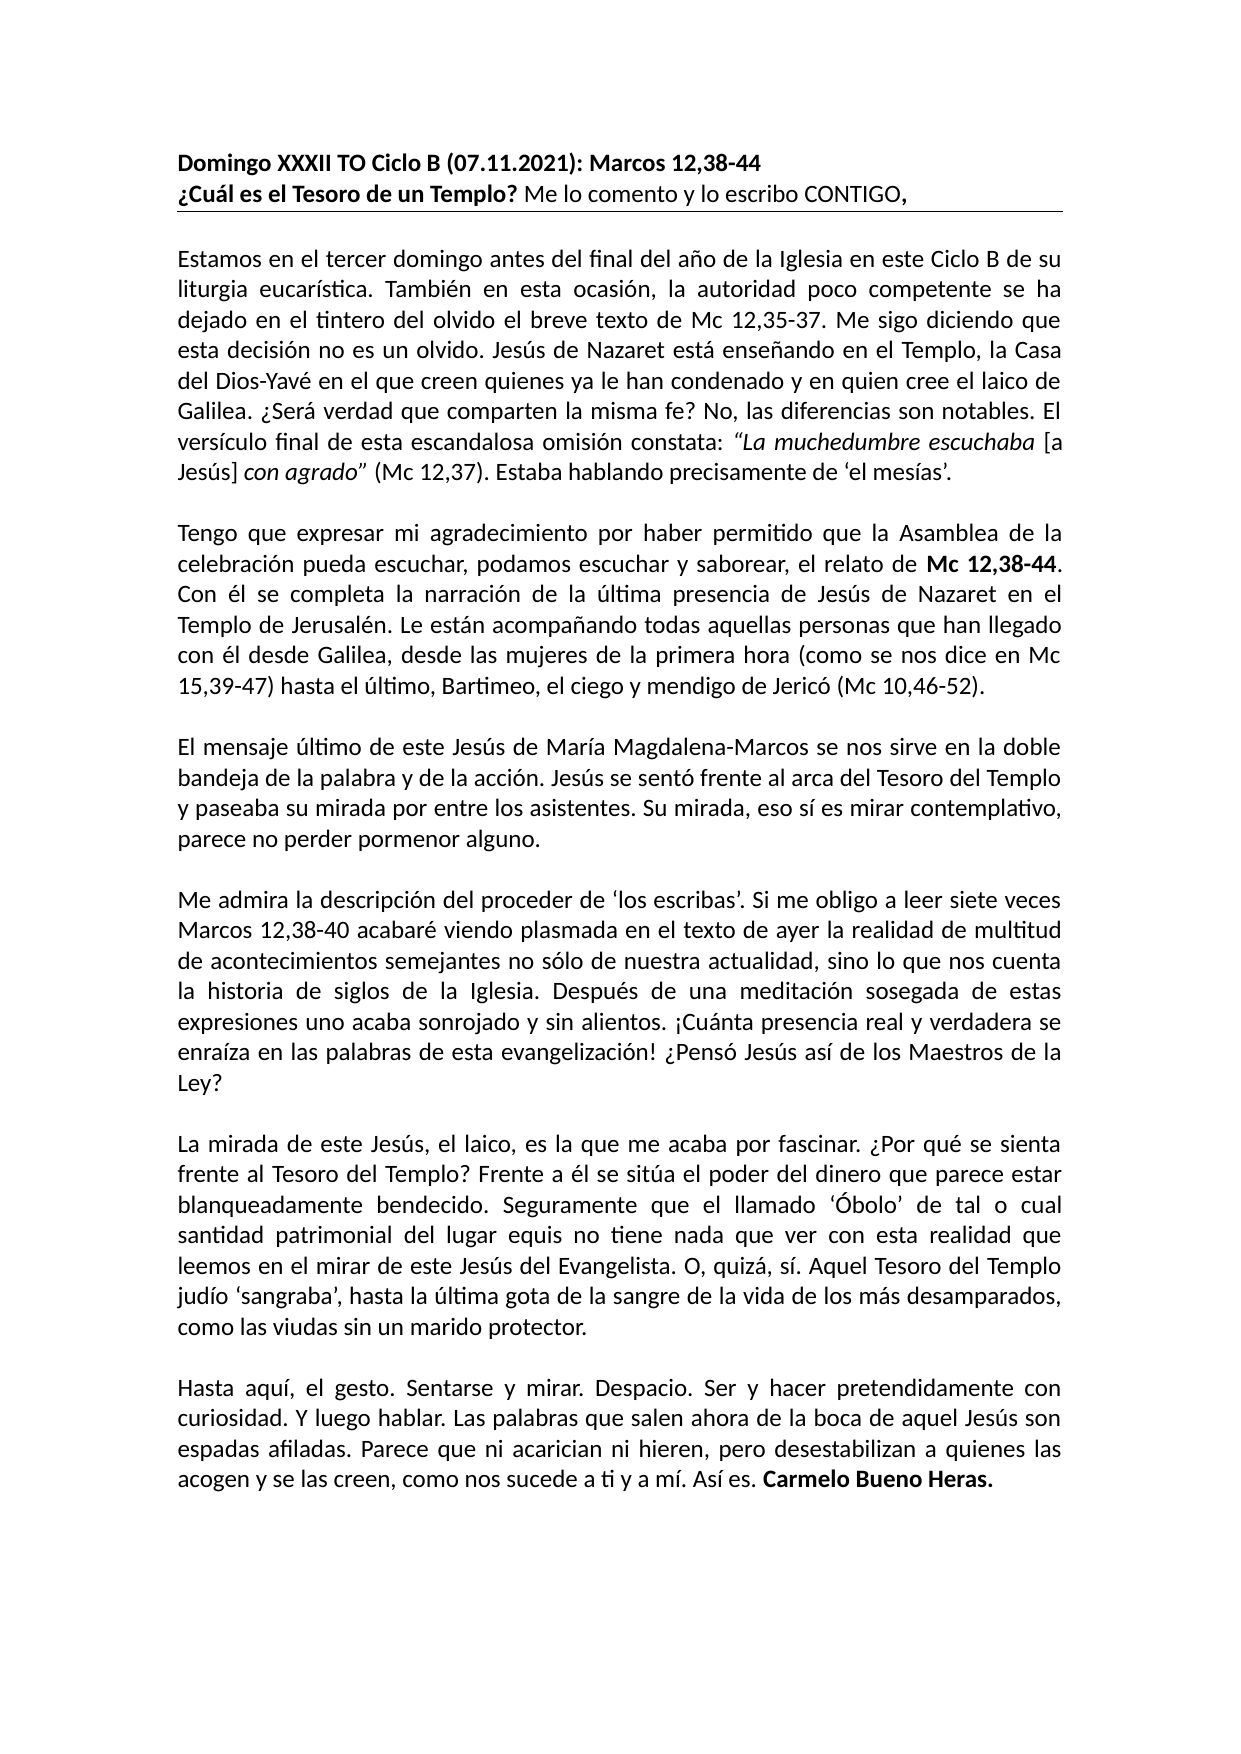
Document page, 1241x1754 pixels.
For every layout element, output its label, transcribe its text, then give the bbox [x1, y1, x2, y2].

text Me admira la descripción del proceder de ‘los escribas’. Si me obligo a leer siete veces Marcos 12,38-40 acabaré viendo plasmada en el texto de ayer la realidad de multitud de acontecimientos semejantes no sólo de nuestra actualidad, sino lo que nos cuenta la historia de siglos de la Iglesia. Después de una meditación sosegada de estas expresiones uno acaba sonrojado y sin alientos. ¡Cuánta presencia real y verdadera se enraíza en las palabras de esta evangelización! ¿Pensó Jesús así de los Maestros de la Ley? [177, 884, 1063, 1097]
text Tengo que expresar mi agradecimiento por haber permitido que la Asamblea de la celebración pueda escuchar, podamos escuchar y saborear, el relato de Mc 12,38-44. Con él se completa la narración de la última presencia de Jesús de Nazaret en el Templo de Jerusalén. Le están acompañando todas aquellas personas que han llegado con él desde Galilea, desde las mujeres de la primera hora (como se nos dice en Mc 15,39-47) hasta el último, Bartimeo, el ciego y mendigo de Jericó (Mc 10,46-52). [177, 517, 1063, 701]
text El mensaje último de este Jesús de María Magdalena-Marcos se nos sirve en la doble bandeja de la palabra y de la acción. Jesús se sentó frente al arca del Tesoro del Templo y paseaba su mirada por entre los asistentes. Su mirada, eso sí es mirar contemplativo, parece no perder pormenor alguno. [177, 731, 1063, 853]
text La mirada de este Jesús, el laico, es la que me acaba por fascinar. ¿Por qué se sienta frente al Tesoro del Templo? Frente a él se sitúa el poder del dinero que parece estar blanqueadamente bendecido. Seguramente que el llamado ‘Óbolo’ de tal o cual santidad patrimonial del lugar equis no tiene nada que ver con esta realidad que leemos en el mirar de este Jesús del Evangelista. O, quizá, sí. Aquel Tesoro del Templo judío ‘sangraba’, hasta la última gota de la sangre de la vida de los más desamparados, como las viudas sin un marido protector. [177, 1128, 1063, 1342]
text ¿Cuál es el Tesoro de un Templo? Me lo comento y lo escribo CONTIGO, [177, 178, 1063, 211]
text Domingo XXXII TO Ciclo B (07.11.2021): Marcos 12,38-44 [177, 148, 1063, 178]
text Hasta aquí, el gesto. Sentarse y mirar. Despacio. Ser y hacer pretendidamente con curiosidad. Y luego hablar. Las palabras que salen ahora de la boca de aquel Jesús son espadas afiladas. Parece que ni acarician ni hieren, pero desestabilizan a quienes las acogen y se las creen, como nos sucede a ti y a mí. Así es. Carmelo Bueno Heras. [177, 1372, 1063, 1494]
text Estamos en el tercer domingo antes del final del año de la Iglesia en este Ciclo B de su liturgia eucarística. También en esta ocasión, la autoridad poco competente se ha dejado en el tintero del olvido el breve texto de Mc 12,35-37. Me sigo diciendo que esta decisión no es un olvido. Jesús de Nazaret está enseñando en el Templo, la Casa del Dios-Yavé en el que creen quienes ya le han condenado y en quien cree el laico de Galilea. ¿Será verdad que comparten la misma fe? No, las diferencias son notables. El versículo final de esta escandalosa omisión constata: “La muchedumbre escuchaba [a Jesús] con agrado” (Mc 12,37). Estaba hablando precisamente de ‘el mesías’. [177, 243, 1063, 487]
